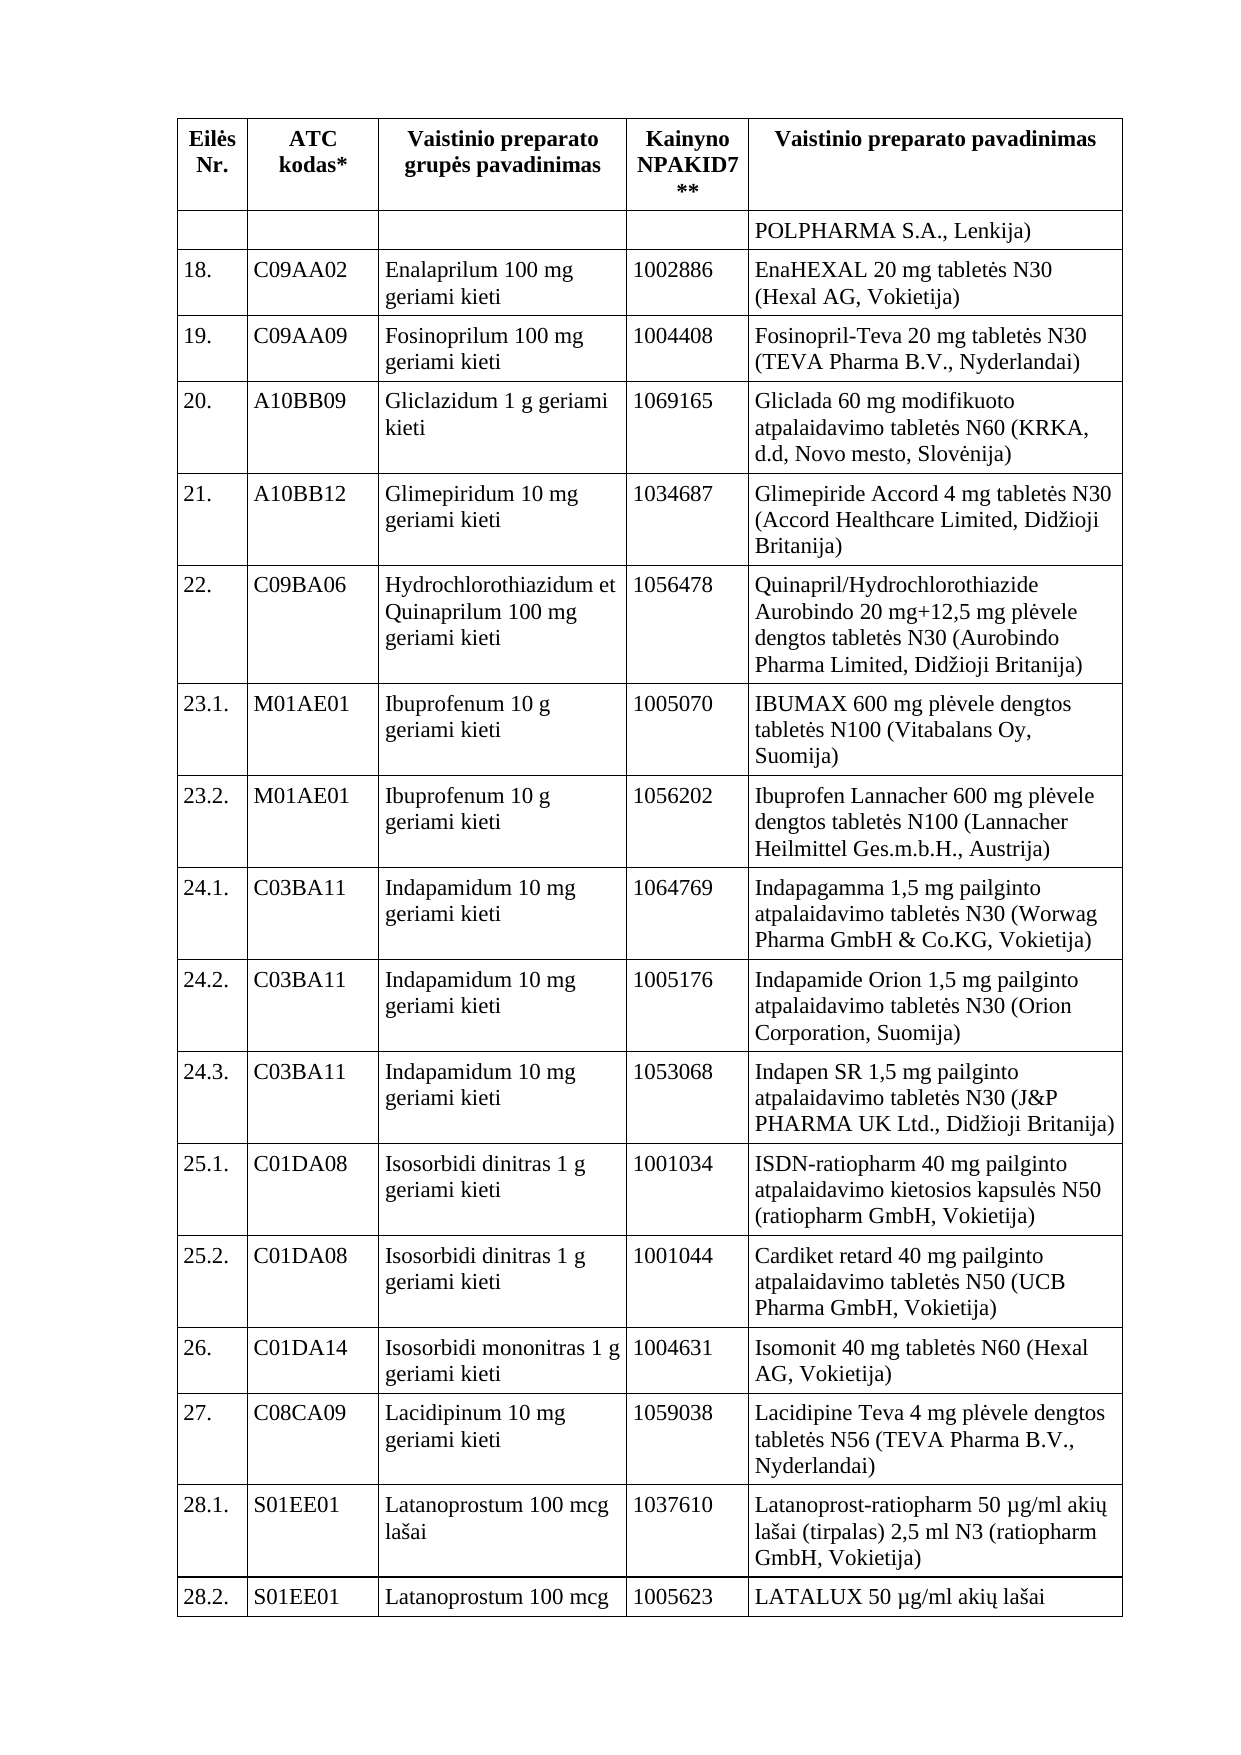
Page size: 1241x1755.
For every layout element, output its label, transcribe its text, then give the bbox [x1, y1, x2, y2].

table_cell 23.1. [178, 684, 247, 775]
table_cell 21. [178, 474, 247, 564]
table_header Eilės Nr. [178, 119, 247, 210]
table_cell 28.1. [178, 1485, 247, 1576]
table_cell C09AA09 [248, 316, 378, 381]
table_cell 25.2. [178, 1236, 247, 1327]
table_cell Fosinoprilum 100 mg geriami kieti [379, 316, 626, 381]
table_cell Gliclada 60 mg modifikuoto atpalaidavimo tabletės N60 (KRKA, d.d, Novo mesto, Slovėnija) [749, 382, 1122, 473]
table_cell Indapen SR 1,5 mg pailginto atpalaidavimo tabletės N30 (J&P PHARMA UK Ltd., Didžioji Britanija) [749, 1052, 1122, 1143]
table_cell 26. [178, 1328, 247, 1392]
table_cell Indapamide Orion 1,5 mg pailginto atpalaidavimo tabletės N30 (Orion Corporation, Suomija) [749, 960, 1122, 1051]
table_cell Isosorbidi dinitras 1 g geriami kieti [379, 1144, 626, 1235]
table_cell Isomonit 40 mg tabletės N60 (Hexal AG, Vokietija) [749, 1328, 1122, 1392]
table_cell Lacidipinum 10 mg geriami kieti [379, 1394, 626, 1484]
table_cell A10BB09 [248, 382, 378, 473]
table_cell 1002886 [627, 250, 748, 315]
table_cell Enalaprilum 100 mg geriami kieti [379, 250, 626, 315]
table_cell M01AE01 [248, 776, 378, 867]
table_cell Glimepiride Accord 4 mg tabletės N30 (Accord Healthcare Limited, Didžioji Britanija) [749, 474, 1122, 564]
table_cell 24.3. [178, 1052, 247, 1143]
table_cell 24.2. [178, 960, 247, 1051]
table_cell Latanoprostum 100 mcg [379, 1578, 626, 1616]
table_cell LATALUX 50 µg/ml akių lašai [749, 1578, 1122, 1616]
table_cell Glimepiridum 10 mg geriami kieti [379, 474, 626, 564]
table_cell ISDN-ratiopharm 40 mg pailginto atpalaidavimo kietosios kapsulės N50 (ratiopharm GmbH, Vokietija) [749, 1144, 1122, 1235]
table_cell IBUMAX 600 mg plėvele dengtos tabletės N100 (Vitabalans Oy, Suomija) [749, 684, 1122, 775]
table_cell 1004631 [627, 1328, 748, 1392]
table_cell Latanoprost-ratiopharm 50 µg/ml akių lašai (tirpalas) 2,5 ml N3 (ratiopharm GmbH, Vokietija) [749, 1485, 1122, 1576]
table_cell 23.2. [178, 776, 247, 867]
table_cell Isosorbidi dinitras 1 g geriami kieti [379, 1236, 626, 1327]
table_cell Quinapril/Hydrochlorothiazide Aurobindo 20 mg+12,5 mg plėvele dengtos tabletės N30 (Aurobindo Pharma Limited, Didžioji Britanija) [749, 566, 1122, 683]
table_header Vaistinio preparato pavadinimas [749, 119, 1122, 210]
table_cell C08CA09 [248, 1394, 378, 1484]
table_cell 1005623 [627, 1578, 748, 1616]
table_cell EnaHEXAL 20 mg tabletės N30 (Hexal AG, Vokietija) [749, 250, 1122, 315]
table_cell Latanoprostum 100 mcg lašai [379, 1485, 626, 1576]
table_header Vaistinio preparato grupės pavadinimas [379, 119, 626, 210]
table_cell Gliclazidum 1 g geriami kieti [379, 382, 626, 473]
table_cell [248, 211, 378, 249]
table_cell 1034687 [627, 474, 748, 564]
table_cell C03BA11 [248, 960, 378, 1051]
table_cell 18. [178, 250, 247, 315]
table_cell POLPHARMA S.A., Lenkija) [749, 211, 1122, 249]
table_cell [178, 211, 247, 249]
table_cell C09BA06 [248, 566, 378, 683]
table_cell 1005070 [627, 684, 748, 775]
table_cell 1037610 [627, 1485, 748, 1576]
table_cell C01DA08 [248, 1236, 378, 1327]
table_cell 1064769 [627, 868, 748, 959]
table_cell 1059038 [627, 1394, 748, 1484]
table_cell 28.2. [178, 1578, 247, 1616]
table_header ATC kodas* [248, 119, 378, 210]
table_cell 1001034 [627, 1144, 748, 1235]
table_cell Fosinopril-Teva 20 mg tabletės N30 (TEVA Pharma B.V., Nyderlandai) [749, 316, 1122, 381]
table_cell S01EE01 [248, 1485, 378, 1576]
table_cell 1005176 [627, 960, 748, 1051]
table_cell 1053068 [627, 1052, 748, 1143]
table_cell 20. [178, 382, 247, 473]
table_cell Ibuprofenum 10 g geriami kieti [379, 684, 626, 775]
table_cell 1001044 [627, 1236, 748, 1327]
table_cell Indapamidum 10 mg geriami kieti [379, 868, 626, 959]
table_cell 24.1. [178, 868, 247, 959]
table_cell Indapamidum 10 mg geriami kieti [379, 1052, 626, 1143]
table_cell 19. [178, 316, 247, 381]
table_cell C01DA08 [248, 1144, 378, 1235]
table_cell [379, 211, 626, 249]
table_cell 1056478 [627, 566, 748, 683]
table_cell C01DA14 [248, 1328, 378, 1392]
table_cell Cardiket retard 40 mg pailginto atpalaidavimo tabletės N50 (UCB Pharma GmbH, Vokietija) [749, 1236, 1122, 1327]
table_cell Indapamidum 10 mg geriami kieti [379, 960, 626, 1051]
table_cell C03BA11 [248, 1052, 378, 1143]
table_cell Indapagamma 1,5 mg pailginto atpalaidavimo tabletės N30 (Worwag Pharma GmbH & Co.KG, Vokietija) [749, 868, 1122, 959]
table_cell 1056202 [627, 776, 748, 867]
table_cell 1004408 [627, 316, 748, 381]
table_cell Ibuprofen Lannacher 600 mg plėvele dengtos tabletės N100 (Lannacher Heilmittel Ges.m.b.H., Austrija) [749, 776, 1122, 867]
table_cell 1069165 [627, 382, 748, 473]
table_cell Ibuprofenum 10 g geriami kieti [379, 776, 626, 867]
table_cell A10BB12 [248, 474, 378, 564]
table_cell Lacidipine Teva 4 mg plėvele dengtos tabletės N56 (TEVA Pharma B.V., Nyderlandai) [749, 1394, 1122, 1484]
table_header Kainyno NPAKID7** [627, 119, 748, 210]
table_cell C03BA11 [248, 868, 378, 959]
table_cell [627, 211, 748, 249]
table_cell Isosorbidi mononitras 1 g geriami kieti [379, 1328, 626, 1392]
table_cell 27. [178, 1394, 247, 1484]
table_cell 22. [178, 566, 247, 683]
table_cell C09AA02 [248, 250, 378, 315]
table_cell M01AE01 [248, 684, 378, 775]
table_cell 25.1. [178, 1144, 247, 1235]
table_cell S01EE01 [248, 1578, 378, 1616]
table_cell Hydrochlorothiazidum et Quinaprilum 100 mg geriami kieti [379, 566, 626, 683]
